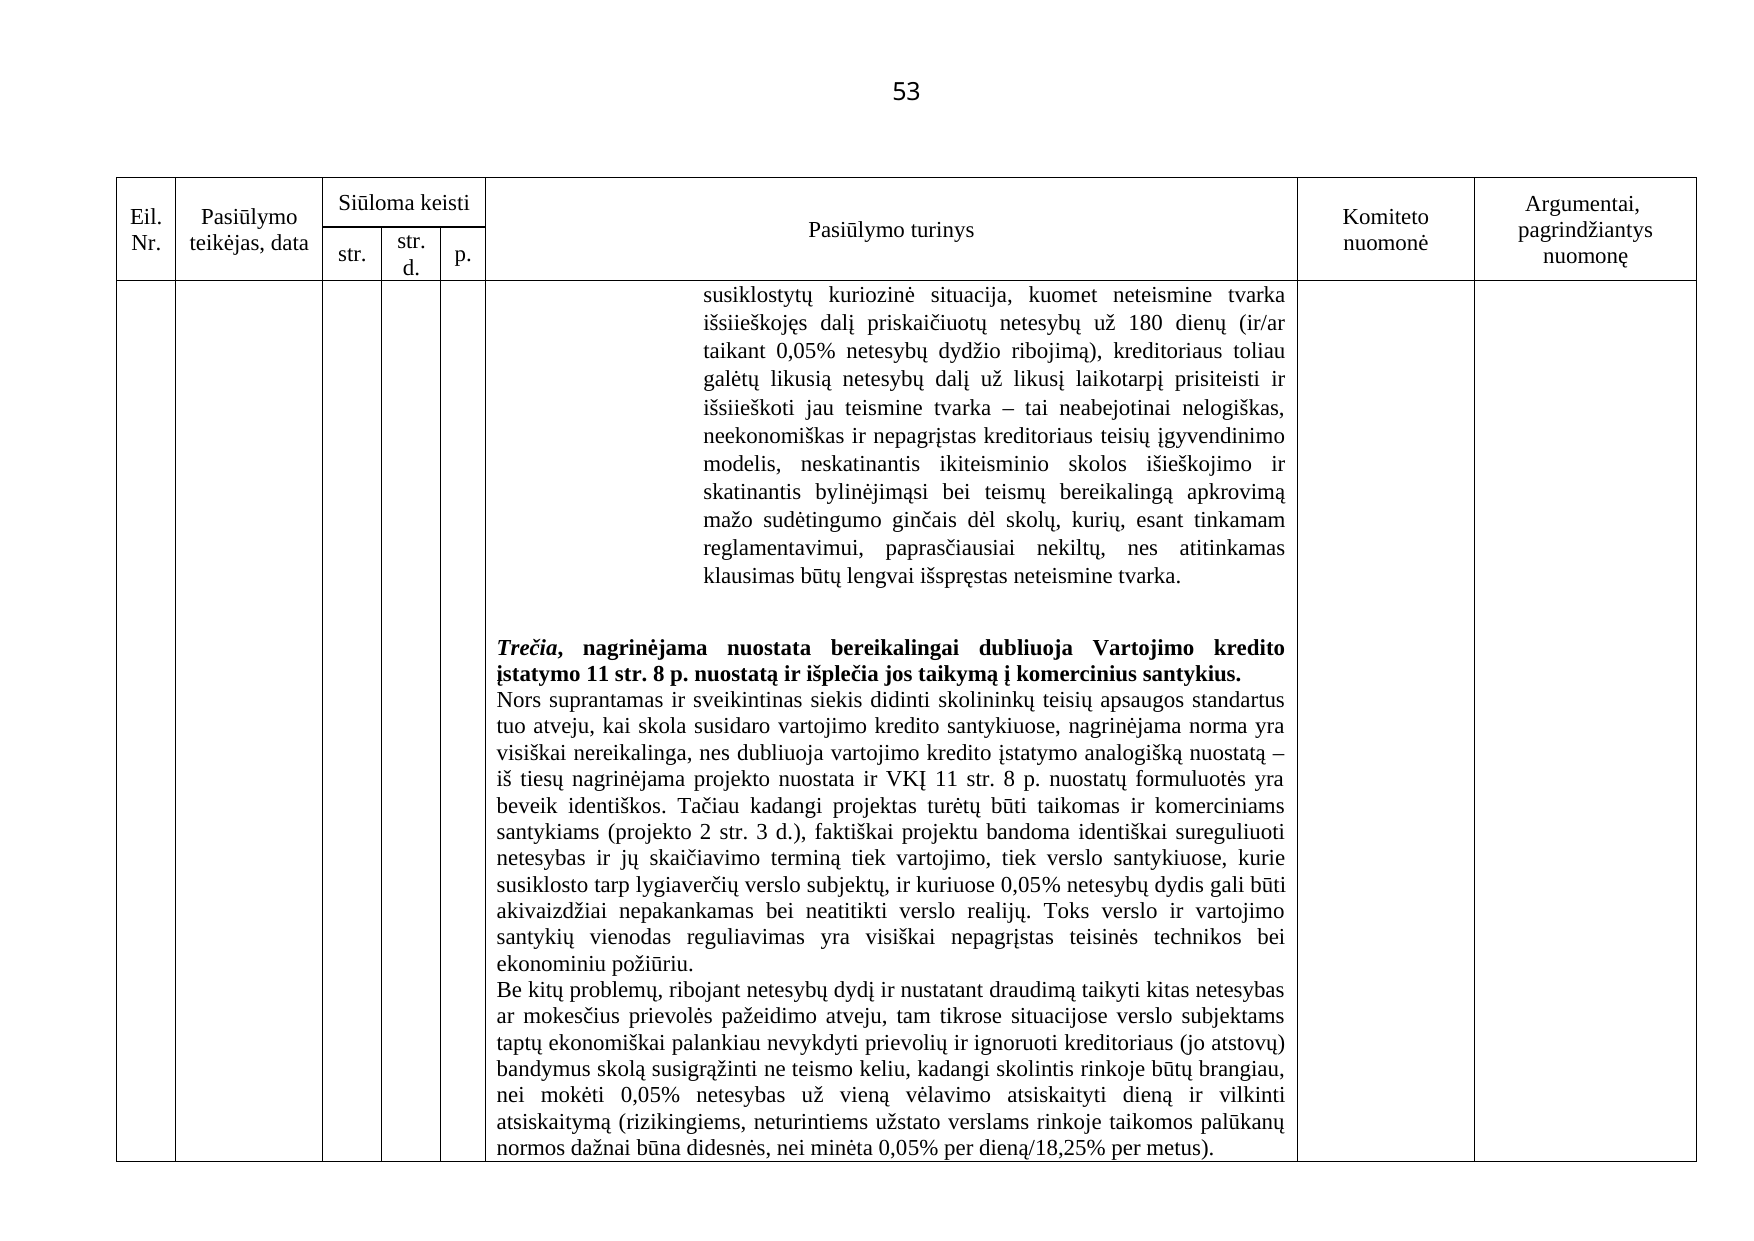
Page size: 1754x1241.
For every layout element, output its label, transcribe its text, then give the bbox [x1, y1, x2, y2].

table_cell [176, 281, 322, 1161]
table_header Siūloma keisti [323, 178, 485, 226]
table_cell [441, 281, 485, 1161]
table_header Argumentai, pagrindžiantys nuomonę [1475, 178, 1696, 280]
table_cell p. [441, 228, 485, 280]
table_cell str. d. [382, 228, 440, 280]
table_header Pasiūlymo teikėjas, data [176, 178, 322, 280]
table_cell [323, 281, 381, 1161]
table_cell [1475, 281, 1696, 1161]
table_cell susiklostytų kuriozinė situacija, kuomet neteismine tvarka išsiieškojęs dalį priskaičiuotų netesybų už 180 dienų (ir/ar taikant 0,05% netesybų dydžio ribojimą), kreditoriaus toliau galėtų likusią netesybų dalį už likusį laikotarpį prisiteisti ir išsiieškoti jau teismine tvarka – tai neabejotinai nelogiškas, neekonomiškas ir nepagrįstas kreditoriaus teisių įgyvendinimo modelis, neskatinantis ikiteisminio skolos išieškojimo ir skatinantis bylinėjimąsi bei teismų bereikalingą apkrovimą mažo sudėtingumo ginčais dėl skolų, kurių, esant tinkamam reglamentavimui, paprasčiausiai nekiltų, nes atitinkamas klausimas būtų lengvai išspręstas neteismine tvarka. Trečia, nagrinėjama nuostata bereikalingai dubliuoja Vartojimo kredito įstatymo 11 str. 8 p. nuostatą ir išplečia jos taikymą į komercinius santykius. Nors suprantamas ir sveikintinas siekis didinti skolininkų teisių apsaugos standartus tuo atveju, kai skola susidaro vartojimo kredito santykiuose, nagrinėjama norma yra visiškai nereikalinga, nes dubliuoja vartojimo kredito įstatymo analogišką nuostatą – iš tiesų nagrinėjama projekto nuostata ir VKĮ 11 str. 8 p. nuostatų formuluotės yra beveik identiškos. Tačiau kadangi projektas turėtų būti taikomas ir komerciniams santykiams (projekto 2 str. 3 d.), faktiškai projektu bandoma identiškai sureguliuoti netesybas ir jų skaičiavimo terminą tiek vartojimo, tiek verslo santykiuose, kurie susiklosto tarp lygiaverčių verslo subjektų, ir kuriuose 0,05% netesybų dydis gali būti akivaizdžiai nepakankamas bei neatitikti verslo realijų. Toks verslo ir vartojimo santykių vienodas reguliavimas yra visiškai nepagrįstas teisinės technikos bei ekonominiu požiūriu. Be kitų problemų, ribojant netesybų dydį ir nustatant draudimą taikyti kitas netesybas ar mokesčius prievolės pažeidimo atveju, tam tikrose situacijose verslo subjektams taptų ekonomiškai palankiau nevykdyti prievolių ir ignoruoti kreditoriaus (jo atstovų) bandymus skolą susigrąžinti ne teismo keliu, kadangi skolintis rinkoje būtų brangiau, nei mokėti 0,05% netesybas už vieną vėlavimo atsiskaityti dieną ir vilkinti atsiskaitymą (rizikingiems, neturintiems užstato verslams rinkoje taikomos palūkanų normos dažnai būna didesnės, nei minėta 0,05% per dieną/18,25% per metus). [486, 281, 1297, 1161]
table_header Pasiūlymo turinys [486, 178, 1297, 280]
table_cell [117, 281, 175, 1161]
table_header Eil. Nr. [117, 178, 175, 280]
table_header Komiteto nuomonė [1298, 178, 1474, 280]
table_cell str. [323, 228, 381, 280]
table_cell [382, 281, 440, 1161]
table_cell [1298, 281, 1474, 1161]
